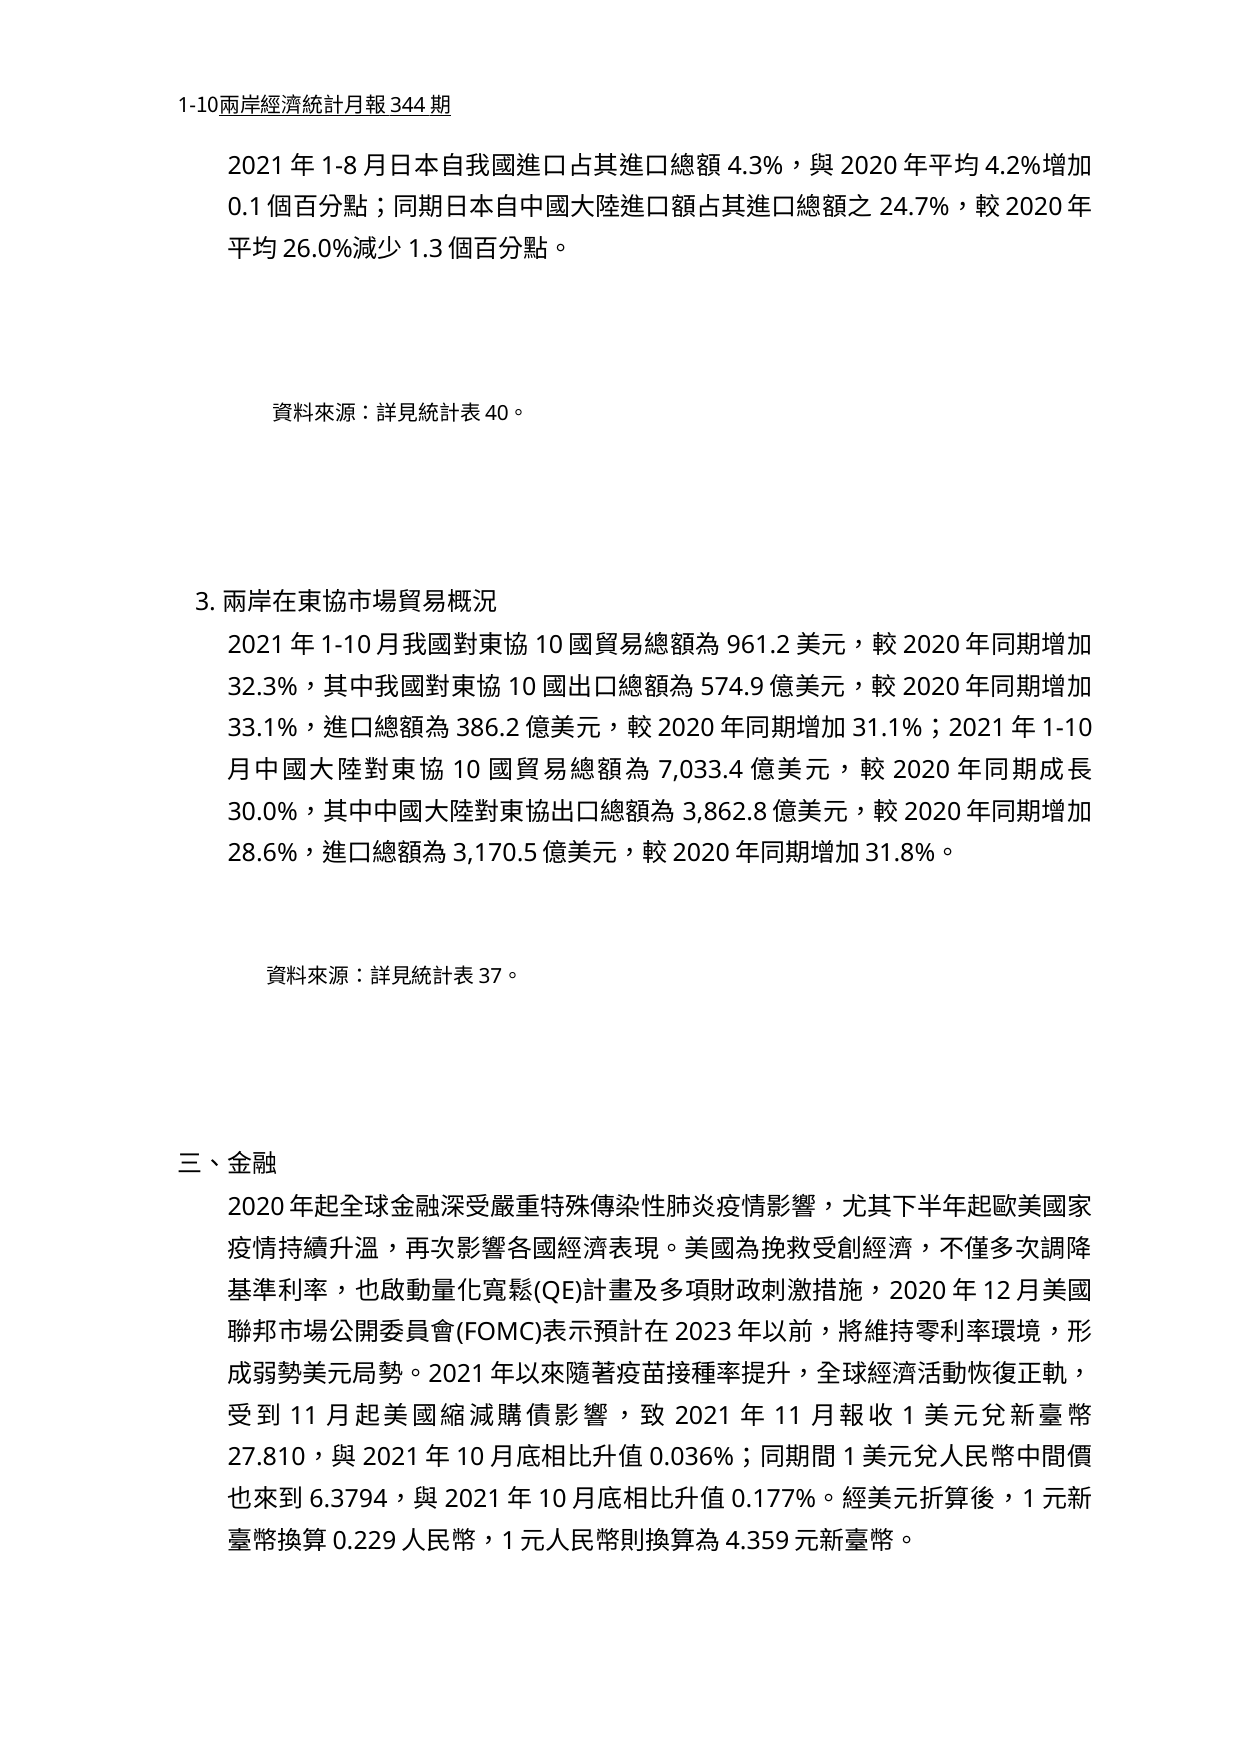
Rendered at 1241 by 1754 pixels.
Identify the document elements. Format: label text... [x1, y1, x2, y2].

text 資料來源：詳見統計表40。 [272, 370, 1087, 432]
text 2020年起全球金融深受嚴重特殊傳染性肺炎疫情影響，尤其下半年起歐美國家疫情持續升溫，再次影響各國經濟表現。美國為挽救受創經濟，不僅多次調降基準利率，也啟動量化寬鬆(QE)計畫及多項財政刺激措施，2020年12月美國聯邦市場公開委員會(FOMC)表示預計在2023年以前，將維持零利率環境，形成弱勢美元局勢。2021年以來隨著疫苗接種率提升，全球經濟活動恢復正軌，受到11月起美國縮減購債影響，致2021年11月報收1美元兌新臺幣27.810，與2021年10月底相比升值0.036%；同期間1美元兌人民幣中間價也來到6.3794，與2021年10月底相比升值0.177%。經美元折算後，1元新臺幣換算0.229人民幣，1元人民幣則換算為4.359元新臺幣。 [227, 1390, 1093, 1557]
text 3. 兩岸在東協市場貿易概況 [195, 557, 1087, 620]
text 2021年1-8月日本自我國進口占其進口總額4.3%，與2020年平均4.2%增加0.1個百分點；同期日本自中國大陸進口額占其進口總額之24.7%，較2020年平均26.0%減少1.3個百分點。 [227, 141, 1093, 189]
text 2021年1-8月日本自我國進口占其進口總額4.3%，與2020年平均4.2%增加0.1個百分點；同期日本自中國大陸進口額占其進口總額之24.7%，較2020年平均26.0%減少1.3個百分點。 [227, 223, 1093, 266]
text 三、金融 [177, 1120, 1087, 1182]
text 資料來源：詳見統計表37。 [177, 932, 1087, 995]
text 2020年起全球金融深受嚴重特殊傳染性肺炎疫情影響，尤其下半年起歐美國家疫情持續升溫，再次影響各國經濟表現。美國為挽救受創經濟，不僅多次調降基準利率，也啟動量化寬鬆(QE)計畫及多項財政刺激措施，2020年12月美國聯邦市場公開委員會(FOMC)表示預計在2023年以前，將維持零利率環境，形成弱勢美元局勢。2021年以來隨著疫苗接種率提升，全球經濟活動恢復正軌，受到11月起美國縮減購債影響，致2021年11月報收1美元兌新臺幣27.810，與2021年10月底相比升值0.036%；同期間1美元兌人民幣中間價也來到6.3794，與2021年10月底相比升值0.177%。經美元折算後，1元新臺幣換算0.229人民幣，1元人民幣則換算為4.359元新臺幣。 [227, 1182, 1093, 1229]
text 2021年1-10月我國對東協10國貿易總額為961.2美元，較2020年同期增加32.3%，其中我國對東協10國出口總額為574.9億美元，較2020年同期增加33.1%，進口總額為386.2億美元，較2020年同期增加31.1%；2021年1-10月中國大陸對東協10國貿易總額為7,033.4億美元，較2020年同期成長30.0%，其中中國大陸對東協出口總額為3,862.8億美元，較2020年同期增加28.6%，進口總額為3,170.5億美元，較2020年同期增加31.8%。 [227, 620, 1093, 870]
text 2020年起全球金融深受嚴重特殊傳染性肺炎疫情影響，尤其下半年起歐美國家疫情持續升溫，再次影響各國經濟表現。美國為挽救受創經濟，不僅多次調降基準利率，也啟動量化寬鬆(QE)計畫及多項財政刺激措施，2020年12月美國聯邦市場公開委員會(FOMC)表示預計在2023年以前，將維持零利率環境，形成弱勢美元局勢。2021年以來隨著疫苗接種率提升，全球經濟活動恢復正軌，受到11月起美國縮減購債影響，致2021年11月報收1美元兌新臺幣27.810，與2021年10月底相比升值0.036%；同期間1美元兌人民幣中間價也來到6.3794，與2021年10月底相比升值0.177%。經美元折算後，1元新臺幣換算0.229人民幣，1元人民幣則換算為4.359元新臺幣。 [227, 1265, 1093, 1356]
